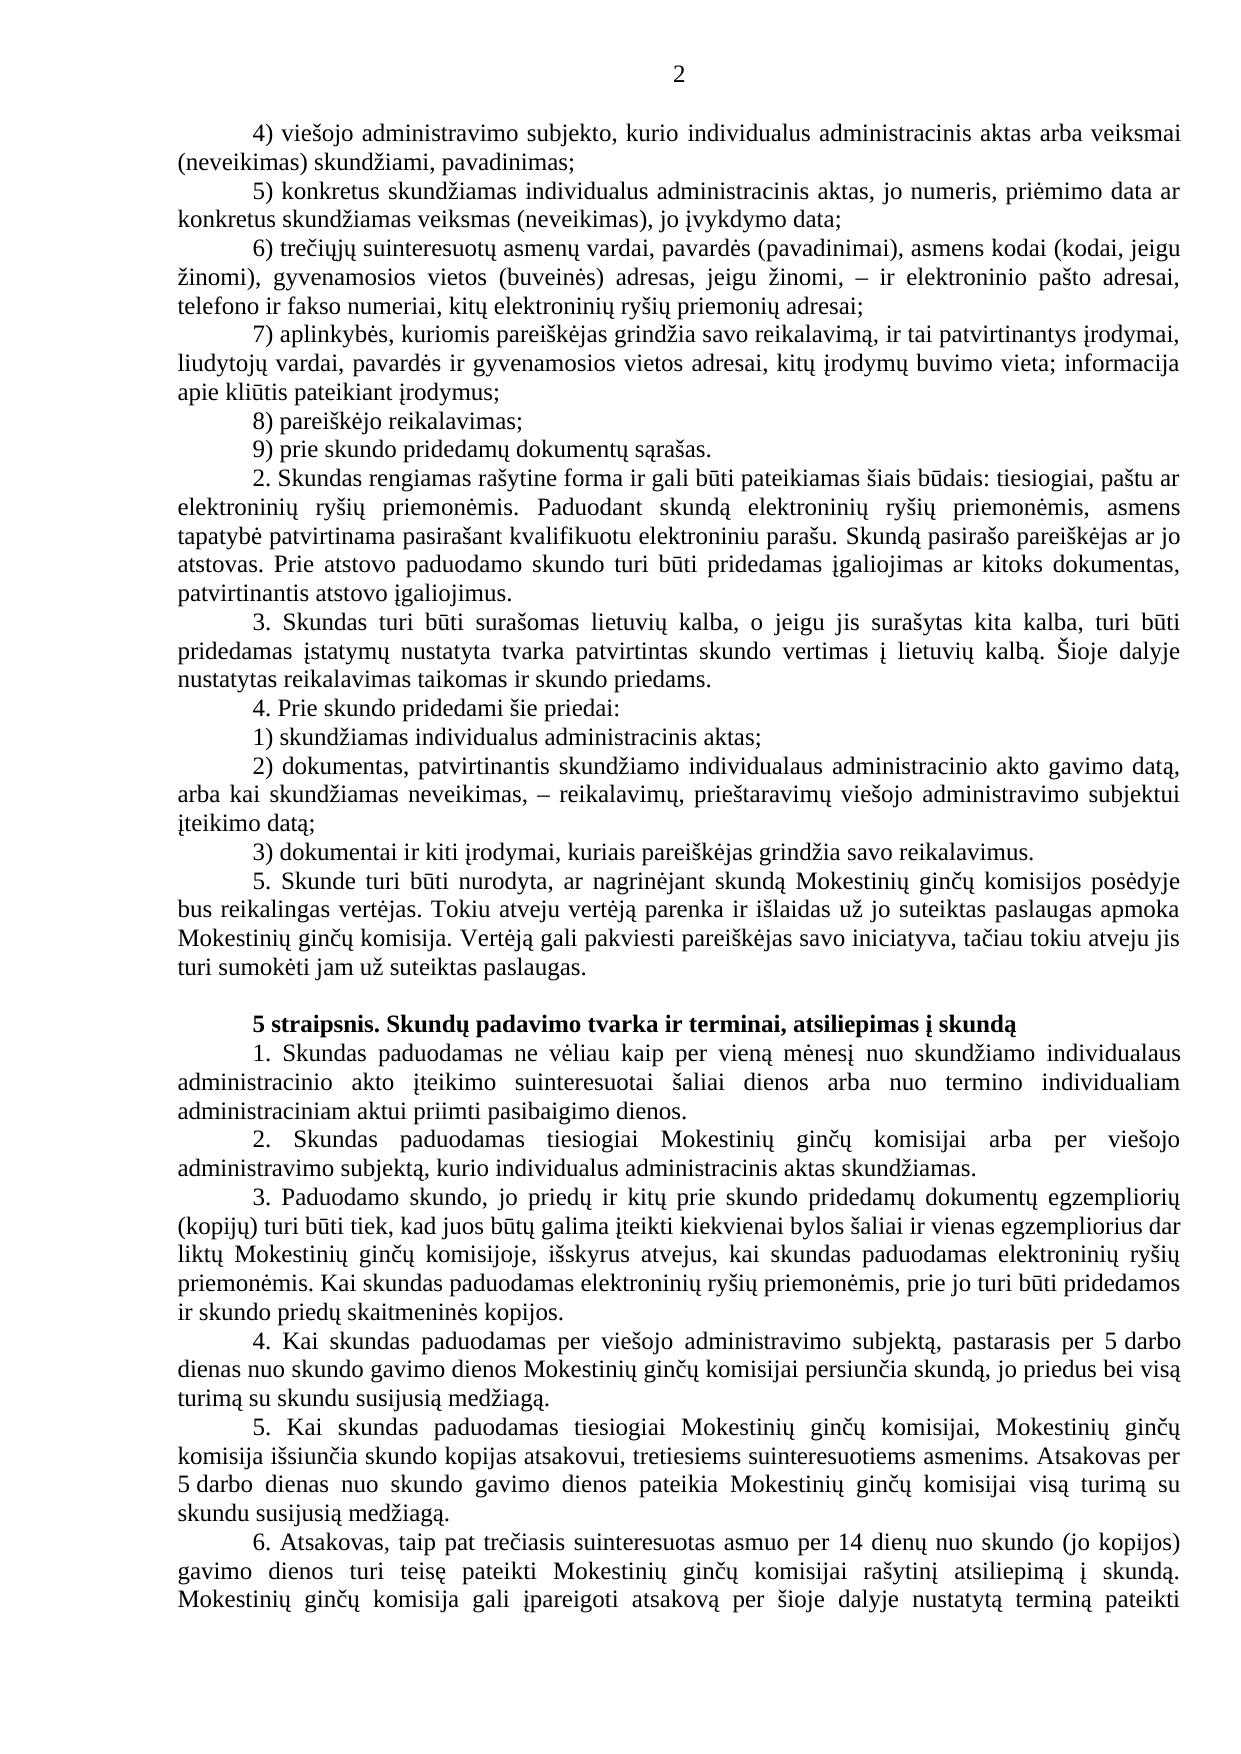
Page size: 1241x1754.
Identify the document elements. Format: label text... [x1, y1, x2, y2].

text 9) prie skundo pridedamų dokumentų sąrašas. [177, 434, 1181, 463]
text 6) trečiųjų suinteresuotų asmenų vardai, pavardės (pavadinimai), asmens kodai (kodai, jeigu žinomi), gyvenamosios vietos (buveinės) adresas, jeigu žinomi, – ir elektroninio pašto adresai, telefono ir fakso numeriai, kitų elektroninių ryšių priemonių adresai; [177, 233, 1181, 319]
text 1. Skundas paduodamas ne vėliau kaip per vieną mėnesį nuo skundžiamo individualaus administracinio akto įteikimo suinteresuotai šaliai dienos arba nuo termino individualiam administraciniam aktui priimti pasibaigimo dienos. [177, 1038, 1181, 1124]
text 1) skundžiamas individualus administracinis aktas; [177, 722, 1181, 751]
text 5. Skunde turi būti nurodyta, ar nagrinėjant skundą Mokestinių ginčų komisijos posėdyje bus reikalingas vertėjas. Tokiu atveju vertėją parenka ir išlaidas už jo suteiktas paslaugas apmoka Mokestinių ginčų komisija. Vertėją gali pakviesti pareiškėjas savo iniciatyva, tačiau tokiu atveju jis turi sumokėti jam už suteiktas paslaugas. [177, 866, 1181, 981]
text 4) viešojo administravimo subjekto, kurio individualus administracinis aktas arba veiksmai (neveikimas) skundžiami, pavadinimas; [177, 118, 1181, 176]
text 2) dokumentas, patvirtinantis skundžiamo individualaus administracinio akto gavimo datą, arba kai skundžiamas neveikimas, – reikalavimų, prieštaravimų viešojo administravimo subjektui įteikimo datą; [177, 751, 1181, 837]
text 5) konkretus skundžiamas individualus administracinis aktas, jo numeris, priėmimo data ar konkretus skundžiamas veiksmas (neveikimas), jo įvykdymo data; [177, 176, 1181, 233]
text 5. Kai skundas paduodamas tiesiogiai Mokestinių ginčų komisijai, Mokestinių ginčų komisija išsiunčia skundo kopijas atsakovui, tretiesiems suinteresuotiems asmenims. Atsakovas per 5 darbo dienas nuo skundo gavimo dienos pateikia Mokestinių ginčų komisijai visą turimą su skundu susijusią medžiagą. [177, 1412, 1181, 1527]
text 3. Paduodamo skundo, jo priedų ir kitų prie skundo pridedamų dokumentų egzempliorių (kopijų) turi būti tiek, kad juos būtų galima įteikti kiekvienai bylos šaliai ir vienas egzempliorius dar liktų Mokestinių ginčų komisijoje, išskyrus atvejus, kai skundas paduodamas elektroninių ryšių priemonėmis. Kai skundas paduodamas elektroninių ryšių priemonėmis, prie jo turi būti pridedamos ir skundo priedų skaitmeninės kopijos. [177, 1182, 1181, 1326]
text 5 straipsnis. Skundų padavimo tvarka ir terminai, atsiliepimas į skundą [177, 1009, 1181, 1038]
text 7) aplinkybės, kuriomis pareiškėjas grindžia savo reikalavimą, ir tai patvirtinantys įrodymai, liudytojų vardai, pavardės ir gyvenamosios vietos adresai, kitų įrodymų buvimo vieta; informacija apie kliūtis pateikiant įrodymus; [177, 319, 1181, 406]
text 4. Kai skundas paduodamas per viešojo administravimo subjektą, pastarasis per 5 darbo dienas nuo skundo gavimo dienos Mokestinių ginčų komisijai persiunčia skundą, jo priedus bei visą turimą su skundu susijusią medžiagą. [177, 1326, 1181, 1412]
text 6. Atsakovas, taip pat trečiasis suinteresuotas asmuo per 14 dienų nuo skundo (jo kopijos) gavimo dienos turi teisę pateikti Mokestinių ginčų komisijai rašytinį atsiliepimą į skundą. Mokestinių ginčų komisija gali įpareigoti atsakovą per šioje dalyje nustatytą terminą pateikti [177, 1527, 1181, 1613]
text 4. Prie skundo pridedami šie priedai: [177, 693, 1181, 722]
text 3. Skundas turi būti surašomas lietuvių kalba, o jeigu jis surašytas kita kalba, turi būti pridedamas įstatymų nustatyta tvarka patvirtintas skundo vertimas į lietuvių kalbą. Šioje dalyje nustatytas reikalavimas taikomas ir skundo priedams. [177, 607, 1181, 693]
text 2. Skundas rengiamas rašytine forma ir gali būti pateikiamas šiais būdais: tiesiogiai, paštu ar elektroninių ryšių priemonėmis. Paduodant skundą elektroninių ryšių priemonėmis, asmens tapatybė patvirtinama pasirašant kvalifikuotu elektroniniu parašu. Skundą pasirašo pareiškėjas ar jo atstovas. Prie atstovo paduodamo skundo turi būti pridedamas įgaliojimas ar kitoks dokumentas, patvirtinantis atstovo įgaliojimus. [177, 463, 1181, 607]
text 8) pareiškėjo reikalavimas; [177, 406, 1181, 434]
text 2. Skundas paduodamas tiesiogiai Mokestinių ginčų komisijai arba per viešojo administravimo subjektą, kurio individualus administracinis aktas skundžiamas. [177, 1124, 1181, 1182]
text 3) dokumentai ir kiti įrodymai, kuriais pareiškėjas grindžia savo reikalavimus. [177, 837, 1181, 866]
